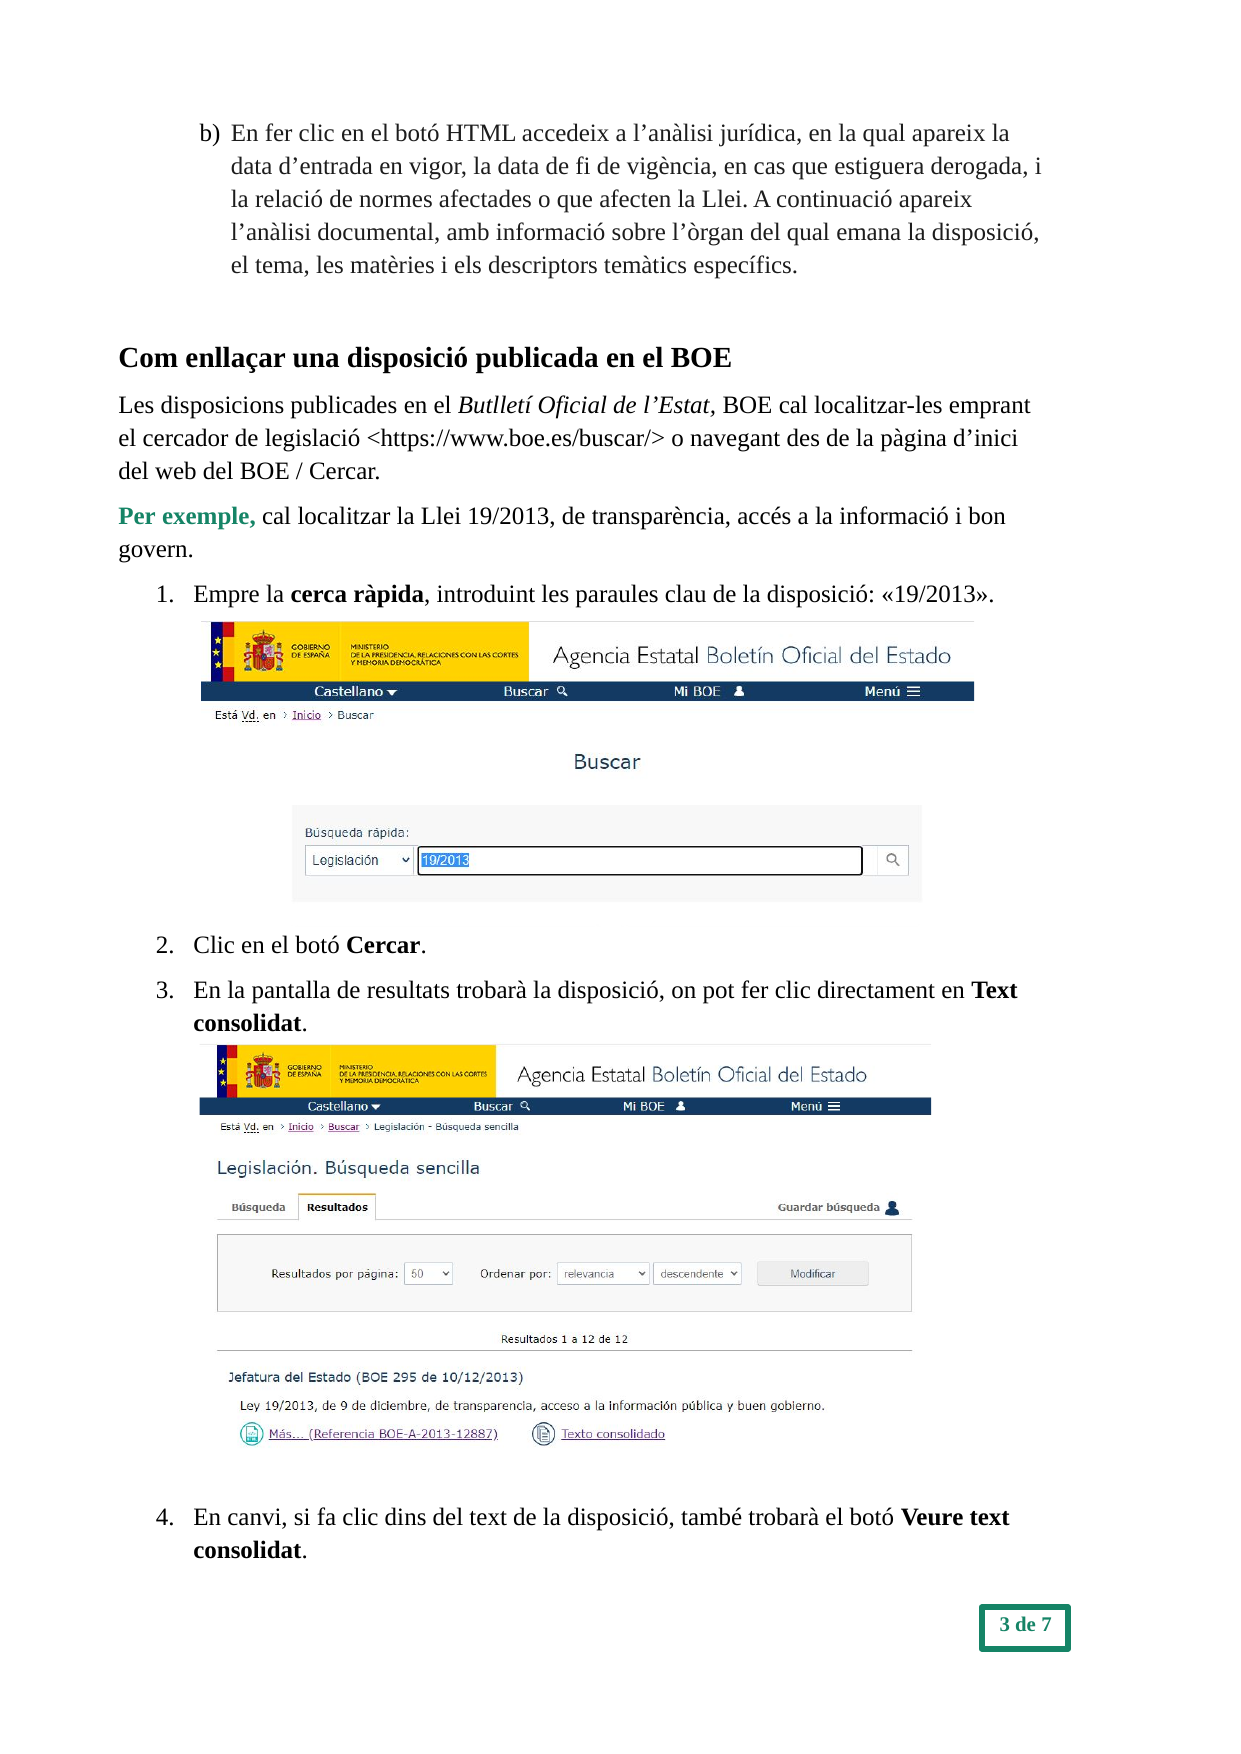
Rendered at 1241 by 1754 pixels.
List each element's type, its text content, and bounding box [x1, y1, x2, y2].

text Les disposicions publicades en el Butlletí Oficial de l’Estat, BOE cal localitzar-les emprant el cercador de legislació <https://www.boe.es/buscar/> o navegant des de la pàgina d’inici del web del BOE / Cercar. [118, 390, 1051, 485]
list Empre la cerca ràpida, introduint les paraules clau de la disposició: «19/2013». [156, 579, 1051, 608]
text Com enllaçar una disposició publicada en el BOE [118, 340, 1051, 373]
list En canvi, si fa clic dins del text de la disposició, també trobarà el botó Veure text consolidat. [156, 1502, 1051, 1564]
list En fer clic en el botó HTML accedeix a l’anàlisi jurídica, en la qual apareix la data d’entrada en vigor, la data de fi de vigència, en cas que estiguera derogada, i la relació de normes afectades o que afecten la Llei. A continuació apareix l’anàlisi documental, amb informació sobre l’òrgan del qual emana la disposició, el tema, les matèries i els descriptors temàtics específics. [193, 118, 1051, 279]
picture [201, 621, 975, 927]
list En la pantalla de resultats trobarà la disposició, on pot fer clic directament en Text consolidat. [156, 975, 1051, 1037]
list Clic en el botó Cercar. [156, 624, 1051, 959]
text Per exemple, cal localitzar la Llei 19/2013, de transparència, accés a la informació i bon govern. [118, 501, 1051, 563]
picture [199, 1042, 932, 1458]
